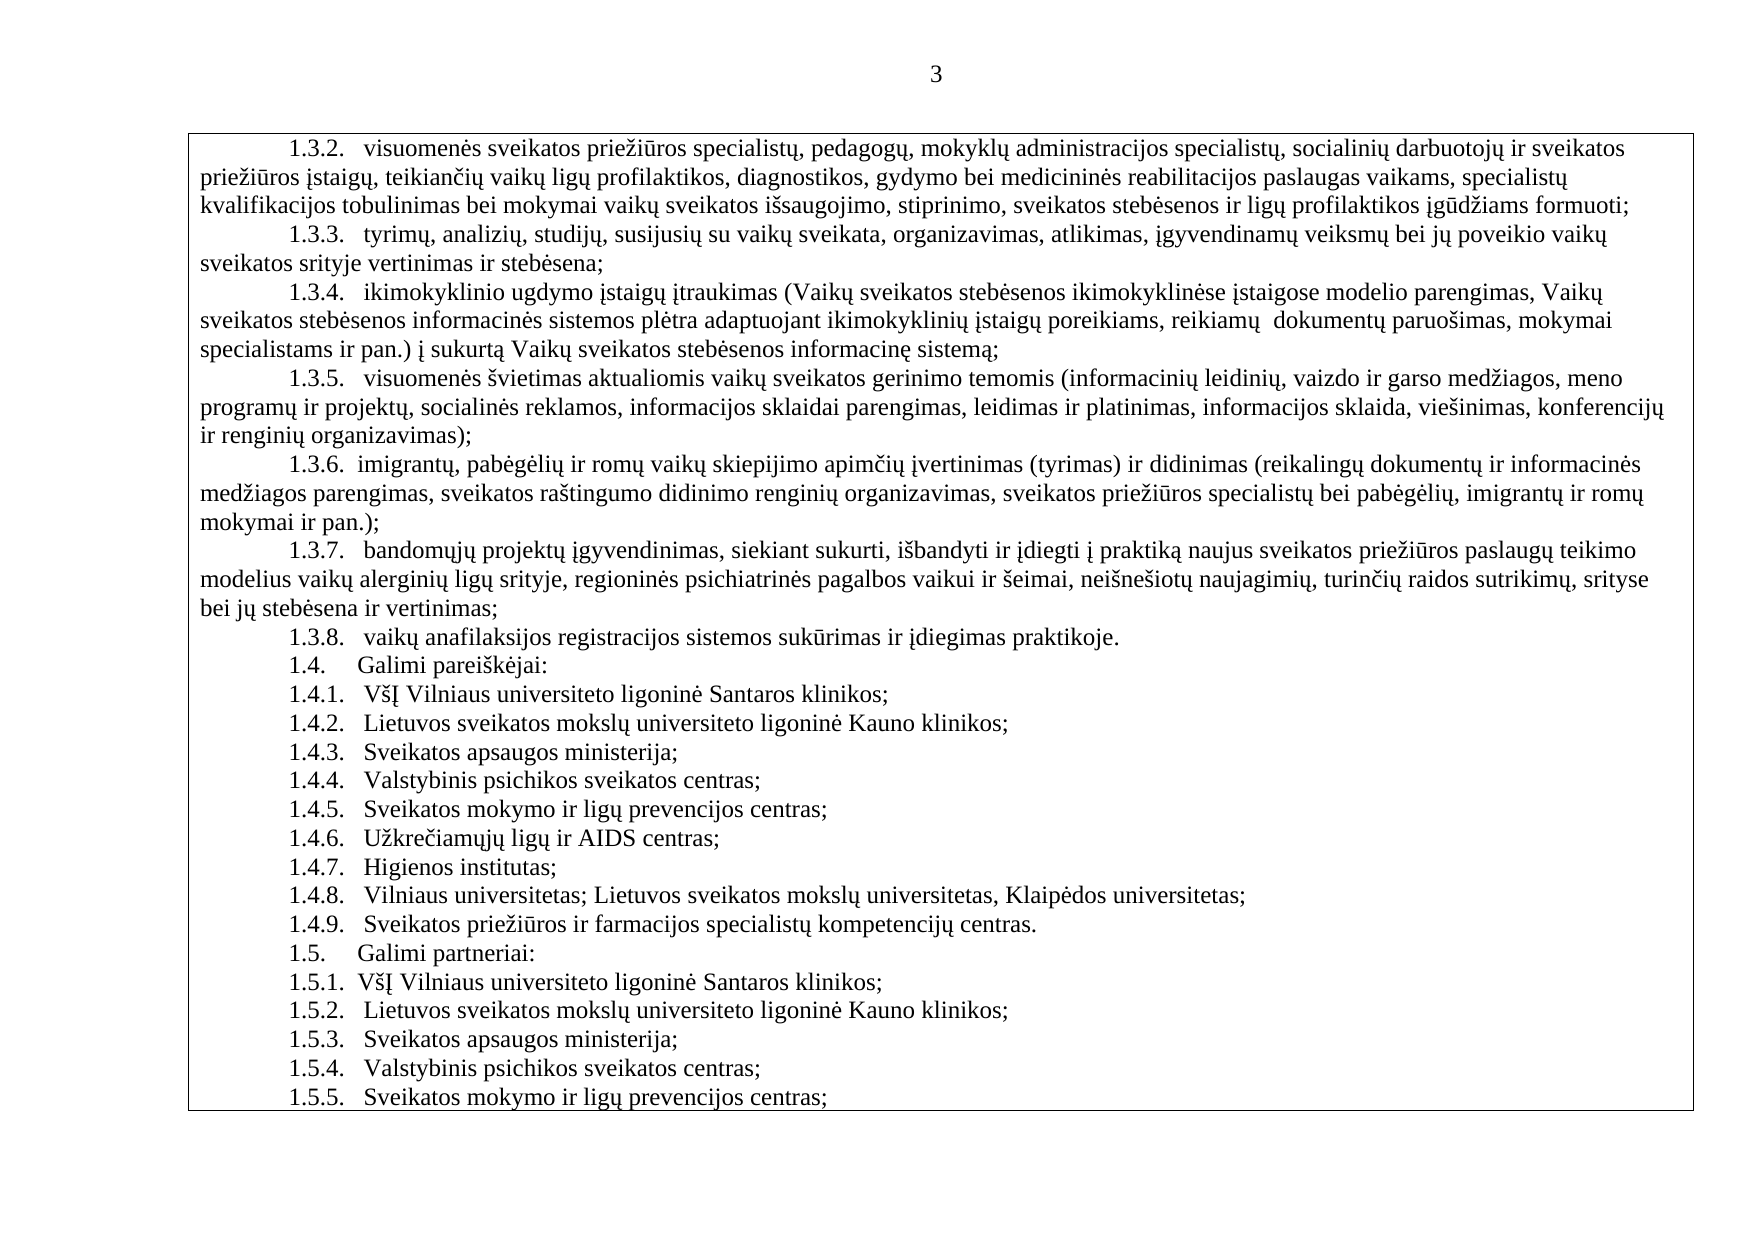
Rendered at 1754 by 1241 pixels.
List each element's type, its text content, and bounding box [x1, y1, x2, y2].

table_cell 1.3.2. visuomenės sveikatos priežiūros specialistų, pedagogų, mokyklų administracijos specialistų, socialinių darbuotojų ir sveikatos priežiūros įstaigų, teikiančių vaikų ligų profilaktikos, diagnostikos, gydymo bei medicininės reabilitacijos paslaugas vaikams, specialistų kvalifikacijos tobulinimas bei mokymai vaikų sveikatos išsaugojimo, stiprinimo, sveikatos stebėsenos ir ligų profilaktikos įgūdžiams formuoti; 1.3.3. tyrimų, analizių, studijų, susijusių su vaikų sveikata, organizavimas, atlikimas, įgyvendinamų veiksmų bei jų poveikio vaikų sveikatos srityje vertinimas ir stebėsena; 1.3.4. ikimokyklinio ugdymo įstaigų įtraukimas (Vaikų sveikatos stebėsenos ikimokyklinėse įstaigose modelio parengimas, Vaikų sveikatos stebėsenos informacinės sistemos plėtra adaptuojant ikimokyklinių įstaigų poreikiams, reikiamų dokumentų paruošimas, mokymai specialistams ir pan.) į sukurtą Vaikų sveikatos stebėsenos informacinę sistemą; 1.3.5. visuomenės švietimas aktualiomis vaikų sveikatos gerinimo temomis (informacinių leidinių, vaizdo ir garso medžiagos, meno programų ir projektų, socialinės reklamos, informacijos sklaidai parengimas, leidimas ir platinimas, informacijos sklaida, viešinimas, konferencijų ir renginių organizavimas); 1.3.6. imigrantų, pabėgėlių ir romų vaikų skiepijimo apimčių įvertinimas (tyrimas) ir didinimas (reikalingų dokumentų ir informacinės medžiagos parengimas, sveikatos raštingumo didinimo renginių organizavimas, sveikatos priežiūros specialistų bei pabėgėlių, imigrantų ir romų mokymai ir pan.); 1.3.7. bandomųjų projektų įgyvendinimas, siekiant sukurti, išbandyti ir įdiegti į praktiką naujus sveikatos priežiūros paslaugų teikimo modelius vaikų alerginių ligų srityje, regioninės psichiatrinės pagalbos vaikui ir šeimai, neišnešiotų naujagimių, turinčių raidos sutrikimų, srityse bei jų stebėsena ir vertinimas; 1.3.8. vaikų anafilaksijos registracijos sistemos sukūrimas ir įdiegimas praktikoje. 1.4. Galimi pareiškėjai: 1.4.1. VšĮ Vilniaus universiteto ligoninė Santaros klinikos; 1.4.2. Lietuvos sveikatos mokslų universiteto ligoninė Kauno klinikos; 1.4.3. Sveikatos apsaugos ministerija; 1.4.4. Valstybinis psichikos sveikatos centras; 1.4.5. Sveikatos mokymo ir ligų prevencijos centras; 1.4.6. Užkrečiamųjų ligų ir AIDS centras; 1.4.7. Higienos institutas; 1.4.8. Vilniaus universitetas; Lietuvos sveikatos mokslų universitetas, Klaipėdos universitetas; 1.4.9. Sveikatos priežiūros ir farmacijos specialistų kompetencijų centras. 1.5. Galimi partneriai: 1.5.1. VšĮ Vilniaus universiteto ligoninė Santaros klinikos; 1.5.2. Lietuvos sveikatos mokslų universiteto ligoninė Kauno klinikos; 1.5.3. Sveikatos apsaugos ministerija; 1.5.4. Valstybinis psichikos sveikatos centras; 1.5.5. Sveikatos mokymo ir ligų prevencijos centras; [189, 134, 1693, 1110]
